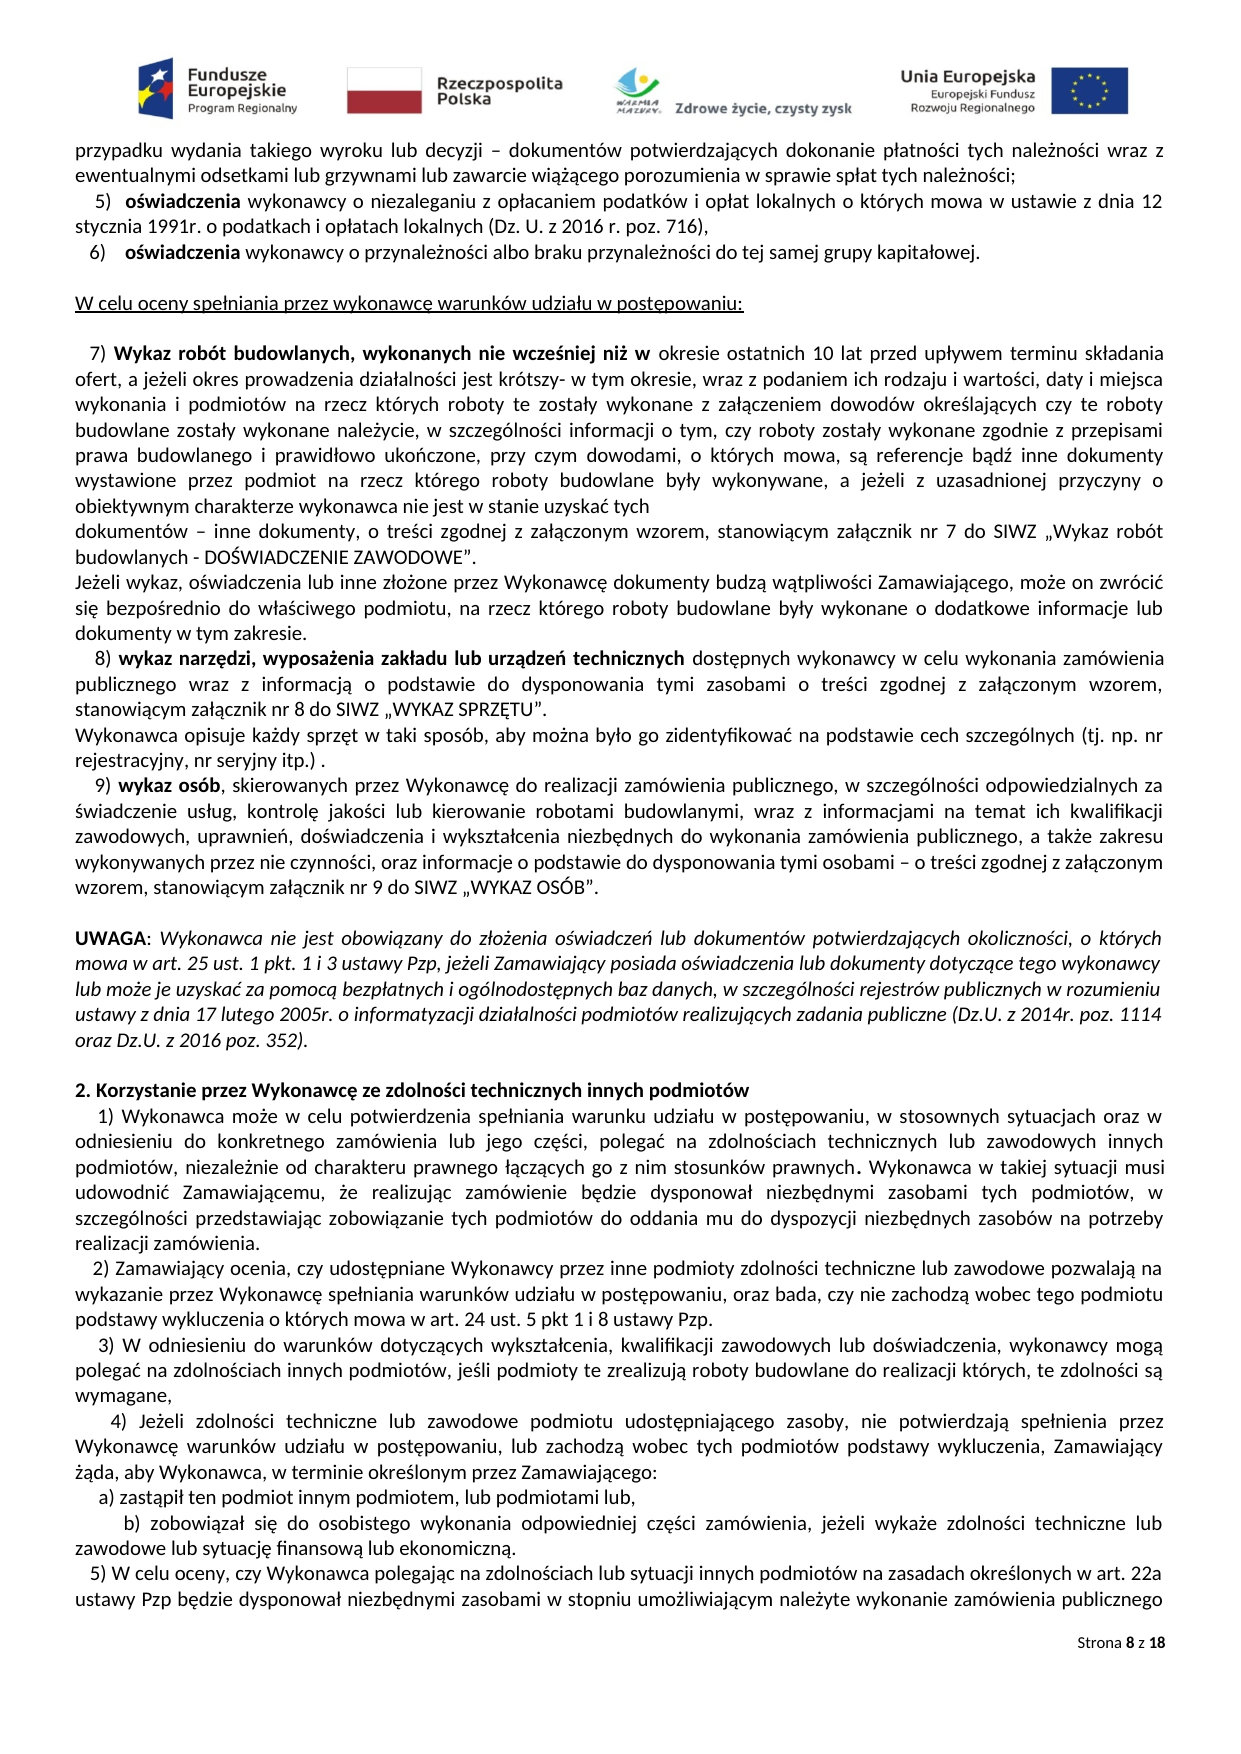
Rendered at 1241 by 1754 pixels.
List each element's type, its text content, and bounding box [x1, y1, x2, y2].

text dokumentów – inne dokumenty, o treści zgodnej z załączonym wzorem, stanowiącym załącznik nr 7 do SIWZ „Wykaz robót budowlanych - DOŚWIADCZENIE ZAWODOWE”. [75, 518, 1165, 569]
text 8) wykaz narzędzi, wyposażenia zakładu lub urządzeń technicznych dostępnych wykonawcy w celu wykonania zamówienia publicznego wraz z informacją o podstawie do dysponowania tymi zasobami o treści zgodnej z załączonym wzorem, stanowiącym załącznik nr 8 do SIWZ „WYKAZ SPRZĘTU”. [75, 646, 1165, 722]
text 9) wykaz osób, skierowanych przez Wykonawcę do realizacji zamówienia publicznego, w szczególności odpowiedzialnych za świadczenie usług, kontrolę jakości lub kierowanie robotami budowlanymi, wraz z informacjami na temat ich kwalifikacji zawodowych, uprawnień, doświadczenia i wykształcenia niezbędnych do wykonania zamówienia publicznego, a także zakresu wykonywanych przez nie czynności, oraz informacje o podstawie do dysponowania tymi osobami – o treści zgodnej z załączonym wzorem, stanowiącym załącznik nr 9 do SIWZ „WYKAZ OSÓB”. [75, 773, 1165, 900]
text UWAGA: Wykonawca nie jest obowiązany do złożenia oświadczeń lub dokumentów potwierdzających okoliczności, o których mowa w art. 25 ust. 1 pkt. 1 i 3 ustawy Pzp, jeżeli Zamawiający posiada oświadczenia lub dokumenty dotyczące tego wykonawcy lub może je uzyskać za pomocą bezpłatnych i ogólnodostępnych baz danych, w szczególności rejestrów publicznych w rozumieniu ustawy z dnia 17 lutego 2005r. o informatyzacji działalności podmiotów realizujących zadania publiczne (Dz.U. z 2014r. poz. 1114 oraz Dz.U. z 2016 poz. 352). [75, 925, 1165, 1052]
text 3) W odniesieniu do warunków dotyczących wykształcenia, kwalifikacji zawodowych lub doświadczenia, wykonawcy mogą polegać na zdolnościach innych podmiotów, jeśli podmioty te zrealizują roboty budowlane do realizacji których, te zdolności są wymagane, [75, 1332, 1165, 1408]
text 5) W celu oceny, czy Wykonawca polegając na zdolnościach lub sytuacji innych podmiotów na zasadach określonych w art. 22a ustawy Pzp będzie dysponował niezbędnymi zasobami w stopniu umożliwiającym należyte wykonanie zamówienia publicznego [75, 1561, 1165, 1611]
text a) zastąpił ten podmiot innym podmiotem, lub podmiotami lub, [75, 1484, 1165, 1510]
text Jeżeli wykaz, oświadczenia lub inne złożone przez Wykonawcę dokumenty budzą wątpliwości Zamawiającego, może on zwrócić się bezpośrednio do właściwego podmiotu, na rzecz którego roboty budowlane były wykonane o dodatkowe informacje lub dokumenty w tym zakresie. [75, 569, 1165, 646]
text W celu oceny spełniania przez wykonawcę warunków udziału w postępowaniu: [75, 290, 1165, 315]
text 4) Jeżeli zdolności techniczne lub zawodowe podmiotu udostępniającego zasoby, nie potwierdzają spełnienia przez Wykonawcę warunków udziału w postępowaniu, lub zachodzą wobec tych podmiotów podstawy wykluczenia, Zamawiający żąda, aby Wykonawca, w terminie określonym przez Zamawiającego: [75, 1408, 1165, 1484]
text Wykonawca opisuje każdy sprzęt w taki sposób, aby można było go zidentyfikować na podstawie cech szczególnych (tj. np. nr rejestracyjny, nr seryjny itp.) . [75, 722, 1165, 773]
text przypadku wydania takiego wyroku lub decyzji – dokumentów potwierdzających dokonanie płatności tych należności wraz z ewentualnymi odsetkami lub grzywnami lub zawarcie wiążącego porozumienia w sprawie spłat tych należności; [75, 75, 1165, 188]
text 2. Korzystanie przez Wykonawcę ze zdolności technicznych innych podmiotów [75, 1078, 1165, 1103]
text 2) Zamawiający ocenia, czy udostępniane Wykonawcy przez inne podmioty zdolności techniczne lub zawodowe pozwalają na wykazanie przez Wykonawcę spełniania warunków udziału w postępowaniu, oraz bada, czy nie zachodzą wobec tego podmiotu podstawy wykluczenia o których mowa w art. 24 ust. 5 pkt 1 i 8 ustawy Pzp. [75, 1256, 1165, 1332]
text 6) oświadczenia wykonawcy o przynależności albo braku przynależności do tej samej grupy kapitałowej. [75, 239, 1165, 264]
text 5) oświadczenia wykonawcy o niezaleganiu z opłacaniem podatków i opłat lokalnych o których mowa w ustawie z dnia 12 stycznia 1991r. o podatkach i opłatach lokalnych (Dz. U. z 2016 r. poz. 716), [75, 188, 1165, 239]
text b) zobowiązał się do osobistego wykonania odpowiedniej części zamówienia, jeżeli wykaże zdolności techniczne lub zawodowe lub sytuację finansową lub ekonomiczną. [75, 1510, 1165, 1561]
text 1) Wykonawca może w celu potwierdzenia spełniania warunku udziału w postępowaniu, w stosownych sytuacjach oraz w odniesieniu do konkretnego zamówienia lub jego części, polegać na zdolnościach technicznych lub zawodowych innych podmiotów, niezależnie od charakteru prawnego łączących go z nim stosunków prawnych. Wykonawca w takiej sytuacji musi udowodnić Zamawiającemu, że realizując zamówienie będzie dysponował niezbędnymi zasobami tych podmiotów, w szczególności przedstawiając zobowiązanie tych podmiotów do oddania mu do dyspozycji niezbędnych zasobów na potrzeby realizacji zamówienia. [75, 1103, 1165, 1256]
text 7) Wykaz robót budowlanych, wykonanych nie wcześniej niż w okresie ostatnich 10 lat przed upływem terminu składania ofert, a jeżeli okres prowadzenia działalności jest krótszy- w tym okresie, wraz z podaniem ich rodzaju i wartości, daty i miejsca wykonania i podmiotów na rzecz których roboty te zostały wykonane z załączeniem dowodów określających czy te roboty budowlane zostały wykonane należycie, w szczególności informacji o tym, czy roboty zostały wykonane zgodnie z przepisami prawa budowlanego i prawidłowo ukończone, przy czym dowodami, o których mowa, są referencje bądź inne dokumenty wystawione przez podmiot na rzecz którego roboty budowlane były wykonywane, a jeżeli z uzasadnionej przyczyny o obiektywnym charakterze wykonawca nie jest w stanie uzyskać tych [75, 341, 1165, 518]
